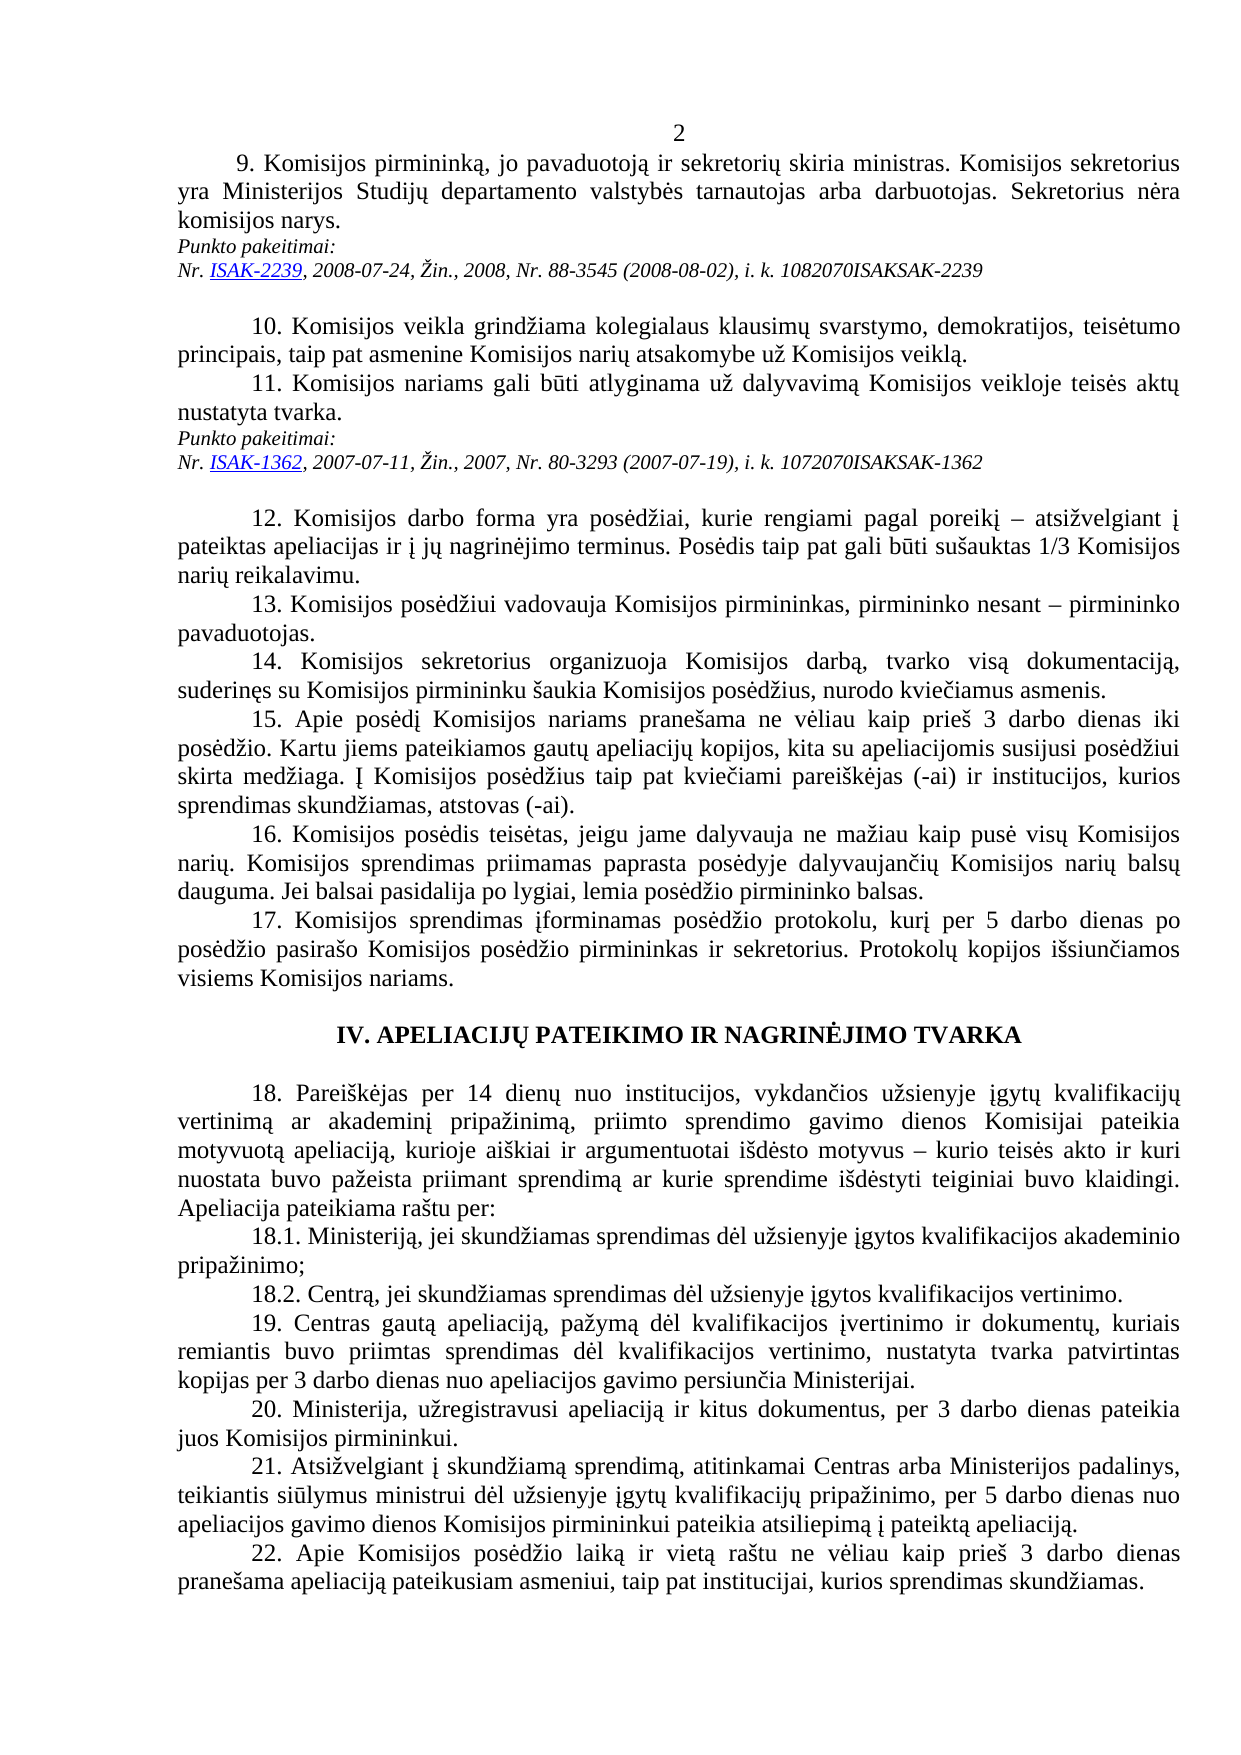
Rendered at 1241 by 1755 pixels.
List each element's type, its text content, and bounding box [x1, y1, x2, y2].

text 18. Pareiškėjas per 14 dienų nuo institucijos, vykdančios užsienyje įgytų kvalifikacijų vertinimą ar akademinį pripažinimą, priimto sprendimo gavimo dienos Komisijai pateikia motyvuotą apeliaciją, kurioje aiškiai ir argumentuotai išdėsto motyvus – kurio teisės akto ir kuri nuostata buvo pažeista priimant sprendimą ar kurie sprendime išdėstyti teiginiai buvo klaidingi. Apeliacija pateikiama raštu per: [177, 1078, 1181, 1221]
text 9. Komisijos pirmininką, jo pavaduotoją ir sekretorių skiria ministras. Komisijos sekretorius yra Ministerijos Studijų departamento valstybės tarnautojas arba darbuotojas. Sekretorius nėra komisijos narys. [177, 148, 1181, 234]
text Punkto pakeitimai: [177, 426, 1181, 450]
text 21. Atsižvelgiant į skundžiamą sprendimą, atitinkamai Centras arba Ministerijos padalinys, teikiantis siūlymus ministrui dėl užsienyje įgytų kvalifikacijų pripažinimo, per 5 darbo dienas nuo apeliacijos gavimo dienos Komisijos pirmininkui pateikia atsiliepimą į pateiktą apeliaciją. [177, 1451, 1181, 1538]
text 22. Apie Komisijos posėdžio laiką ir vietą raštu ne vėliau kaip prieš 3 darbo dienas pranešama apeliaciją pateikusiam asmeniui, taip pat institucijai, kurios sprendimas skundžiamas. [177, 1538, 1181, 1595]
text 11. Komisijos nariams gali būti atlyginama už dalyvavimą Komisijos veikloje teisės aktų nustatyta tvarka. [177, 368, 1181, 426]
text Nr. ISAK-2239, 2008-07-24, Žin., 2008, Nr. 88-3545 (2008-08-02), i. k. 1082070ISAKSAK-2239 [177, 258, 1181, 282]
text Punkto pakeitimai: [177, 234, 1181, 258]
text 18.1. Ministeriją, jei skundžiamas sprendimas dėl užsienyje įgytos kvalifikacijos akademinio pripažinimo; [177, 1221, 1181, 1279]
text 16. Komisijos posėdis teisėtas, jeigu jame dalyvauja ne mažiau kaip pusė visų Komisijos narių. Komisijos sprendimas priimamas paprasta posėdyje dalyvaujančių Komisijos narių balsų dauguma. Jei balsai pasidalija po lygiai, lemia posėdžio pirmininko balsas. [177, 819, 1181, 905]
text 15. Apie posėdį Komisijos nariams pranešama ne vėliau kaip prieš 3 darbo dienas iki posėdžio. Kartu jiems pateikiamos gautų apeliacijų kopijos, kita su apeliacijomis susijusi posėdžiui skirta medžiaga. Į Komisijos posėdžius taip pat kviečiami pareiškėjas (-ai) ir institucijos, kurios sprendimas skundžiamas, atstovas (-ai). [177, 704, 1181, 819]
text 12. Komisijos darbo forma yra posėdžiai, kurie rengiami pagal poreikį – atsižvelgiant į pateiktas apeliacijas ir į jų nagrinėjimo terminus. Posėdis taip pat gali būti sušauktas 1/3 Komisijos narių reikalavimu. [177, 503, 1181, 589]
text 18.2. Centrą, jei skundžiamas sprendimas dėl užsienyje įgytos kvalifikacijos vertinimo. [177, 1279, 1181, 1308]
text Nr. ISAK-1362, 2007-07-11, Žin., 2007, Nr. 80-3293 (2007-07-19), i. k. 1072070ISAKSAK-1362 [177, 450, 1181, 474]
text 17. Komisijos sprendimas įforminamas posėdžio protokolu, kurį per 5 darbo dienas po posėdžio pasirašo Komisijos posėdžio pirmininkas ir sekretorius. Protokolų kopijos išsiunčiamos visiems Komisijos nariams. [177, 905, 1181, 991]
text 14. Komisijos sekretorius organizuoja Komisijos darbą, tvarko visą dokumentaciją, suderinęs su Komisijos pirmininku šaukia Komisijos posėdžius, nurodo kviečiamus asmenis. [177, 646, 1181, 704]
text IV. APELIACIJŲ PATEIKIMO IR NAGRINĖJIMO TVARKA [177, 1020, 1181, 1049]
text 19. Centras gautą apeliaciją, pažymą dėl kvalifikacijos įvertinimo ir dokumentų, kuriais remiantis buvo priimtas sprendimas dėl kvalifikacijos vertinimo, nustatyta tvarka patvirtintas kopijas per 3 darbo dienas nuo apeliacijos gavimo persiunčia Ministerijai. [177, 1308, 1181, 1394]
text 13. Komisijos posėdžiui vadovauja Komisijos pirmininkas, pirmininko nesant – pirmininko pavaduotojas. [177, 589, 1181, 646]
text 10. Komisijos veikla grindžiama kolegialaus klausimų svarstymo, demokratijos, teisėtumo principais, taip pat asmenine Komisijos narių atsakomybe už Komisijos veiklą. [177, 311, 1181, 368]
text 20. Ministerija, užregistravusi apeliaciją ir kitus dokumentus, per 3 darbo dienas pateikia juos Komisijos pirmininkui. [177, 1394, 1181, 1451]
